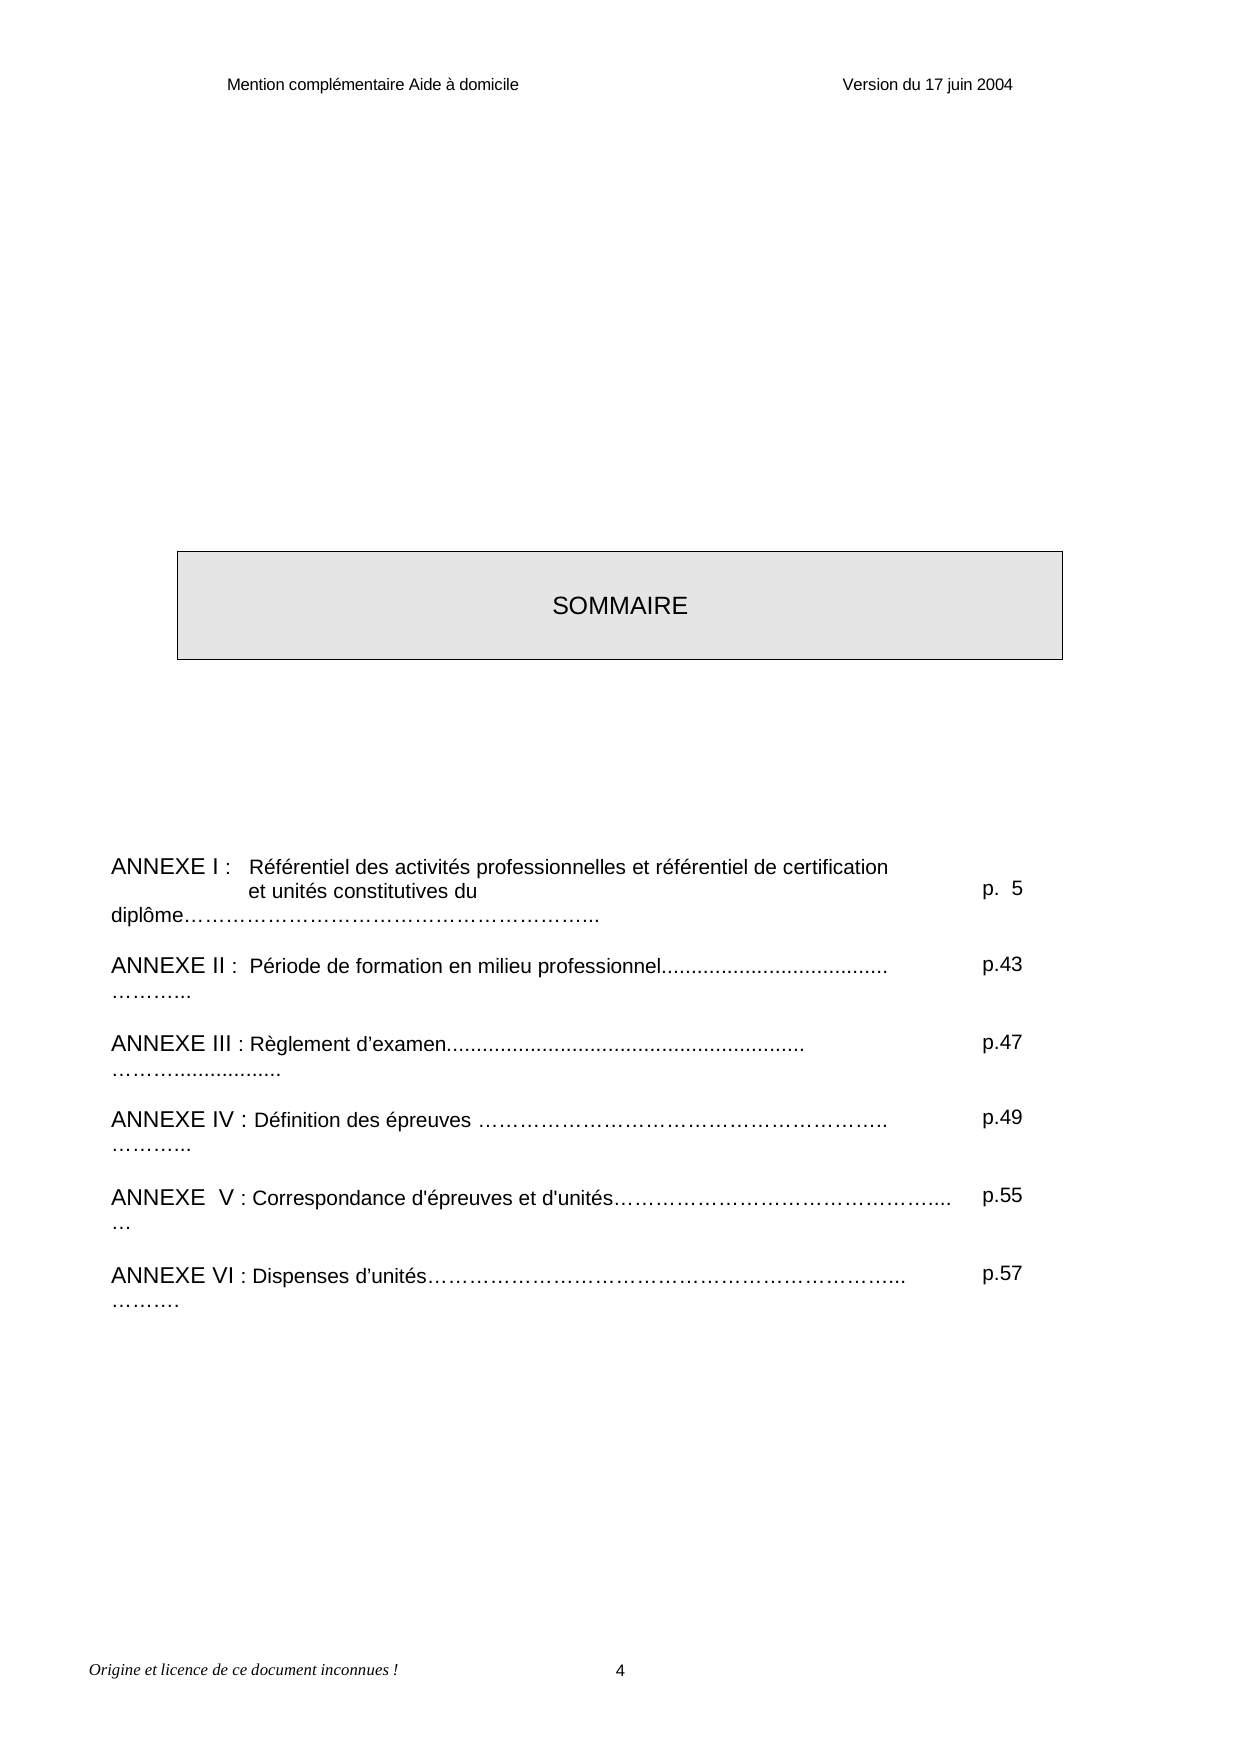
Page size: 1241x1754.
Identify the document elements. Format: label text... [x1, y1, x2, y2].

table_cell [104, 1003, 974, 1030]
table_cell p.57 [975, 1261, 1078, 1321]
table_cell p.55 [975, 1183, 1078, 1261]
table_cell ANNEXE II : Période de formation en milieu professionnel......................................………... [104, 951, 974, 1003]
table_cell p.49 [975, 1105, 1078, 1183]
table_header ANNEXE I : Référentiel des activités professionnelles et référentiel de certification et unités constitutives du diplôme…………………………………………………... [104, 852, 974, 951]
table_cell p.47 [975, 1030, 1078, 1081]
table_header p. 5 [975, 852, 1078, 951]
table_cell p.43 [975, 951, 1078, 1003]
table_cell ANNEXE V : Correspondance d'épreuves et d'unités………………………………………....… [104, 1183, 974, 1261]
table_cell ANNEXE IV : Définition des épreuves …………………………………………………..………... [104, 1105, 974, 1183]
table_cell ANNEXE III : Règlement d’examen............................................................……….................. [104, 1030, 974, 1081]
table_cell [975, 1003, 1078, 1030]
table_cell ANNEXE VI : Dispenses d’unités…………………………………………………………...………. [104, 1261, 974, 1321]
table_cell [975, 1081, 1078, 1105]
table_cell [104, 1081, 974, 1105]
text SOMMAIRE [178, 575, 1062, 604]
